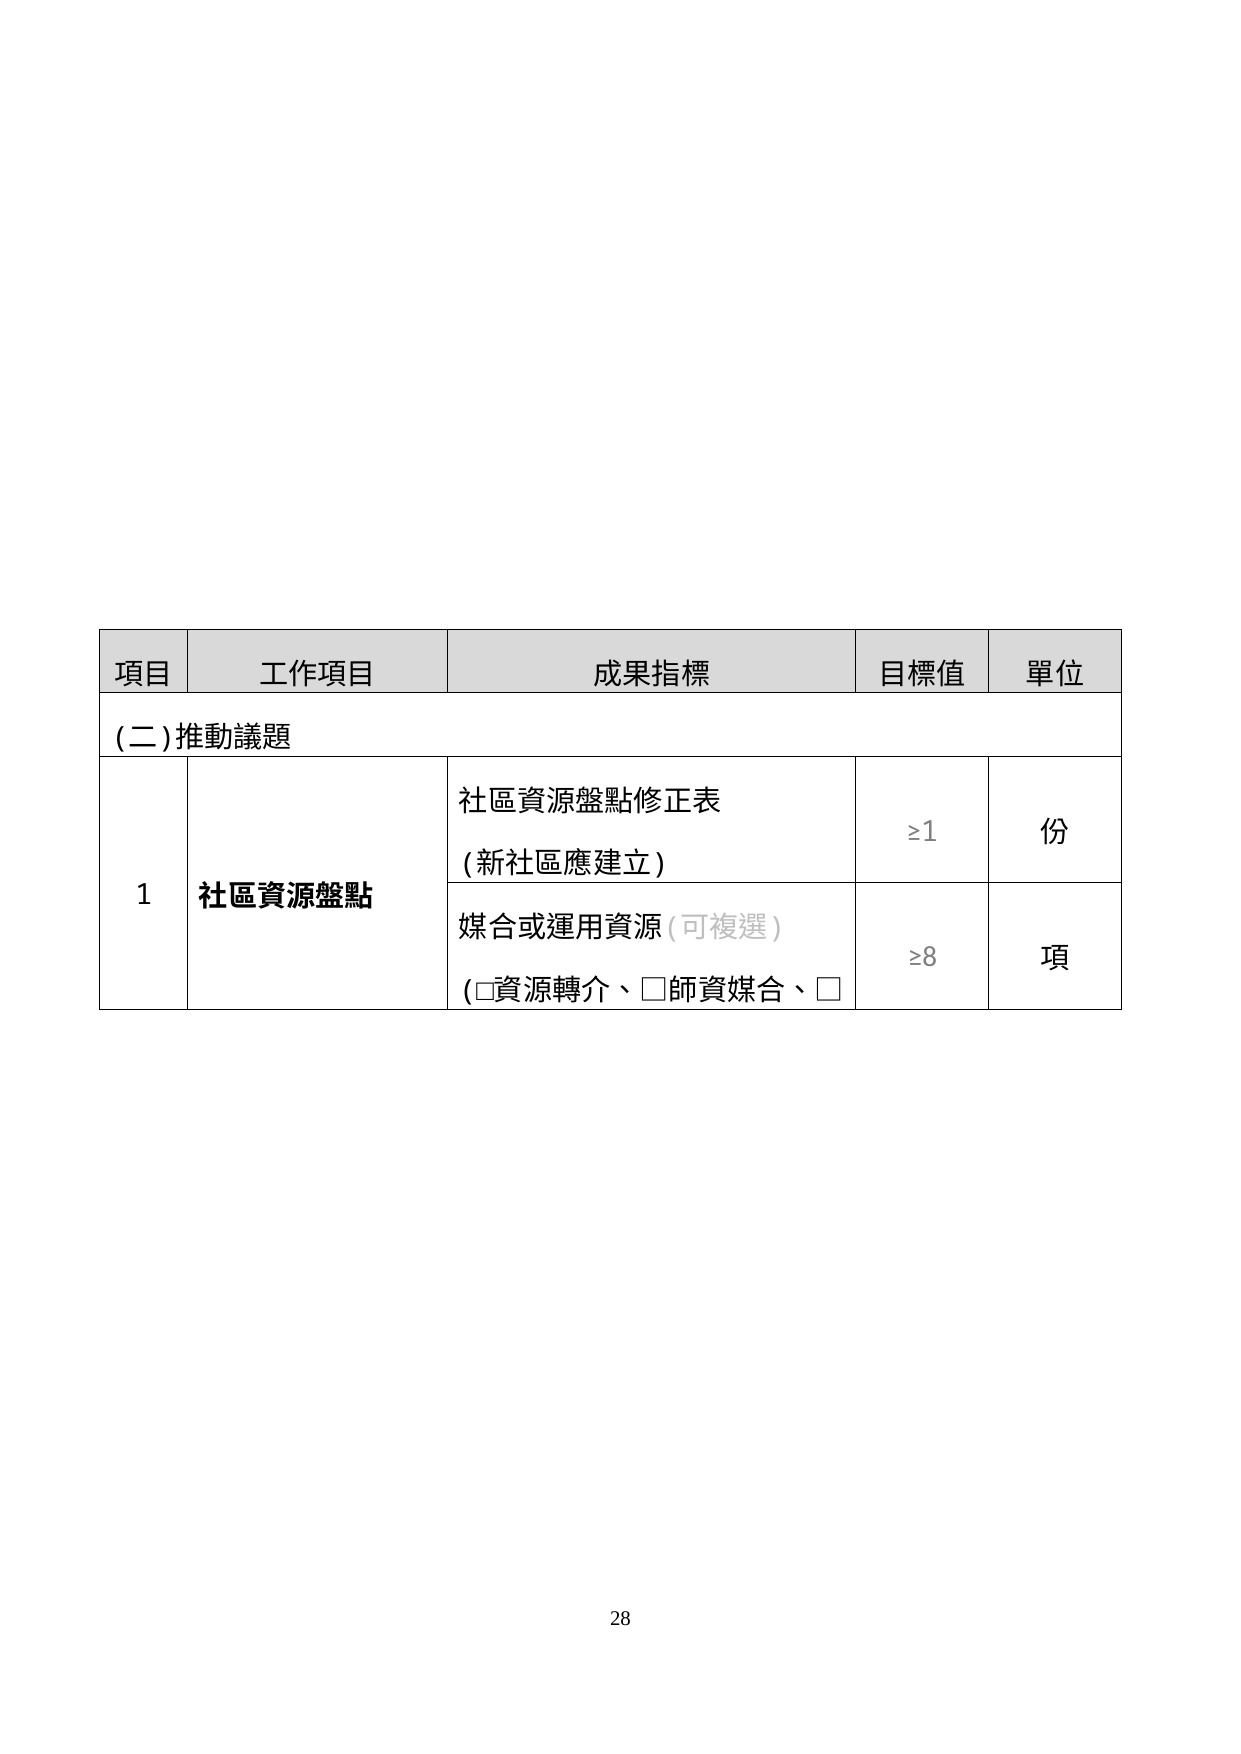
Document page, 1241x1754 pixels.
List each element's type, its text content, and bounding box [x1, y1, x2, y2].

table_header 項目 [100, 630, 187, 692]
table_header 成果指標 [448, 630, 855, 692]
table_cell 社區資源盤點 [188, 757, 447, 1009]
table_header 單位 [989, 630, 1121, 692]
table_cell (二)推動議題 [100, 693, 1121, 756]
table_cell 媒合或運用資源(可複選) (□資源轉介、□師資媒合、□ [448, 883, 855, 1009]
table_cell ≥1 [856, 757, 988, 882]
table_cell 1 [100, 757, 187, 1009]
table_cell 社區資源盤點修正表 (新社區應建立) [448, 757, 855, 882]
table_header 工作項目 [188, 630, 447, 692]
table_header 目標值 [856, 630, 988, 692]
table_cell 項 [989, 883, 1121, 1009]
table_cell 份 [989, 757, 1121, 882]
table_cell ≥8 [856, 883, 988, 1009]
